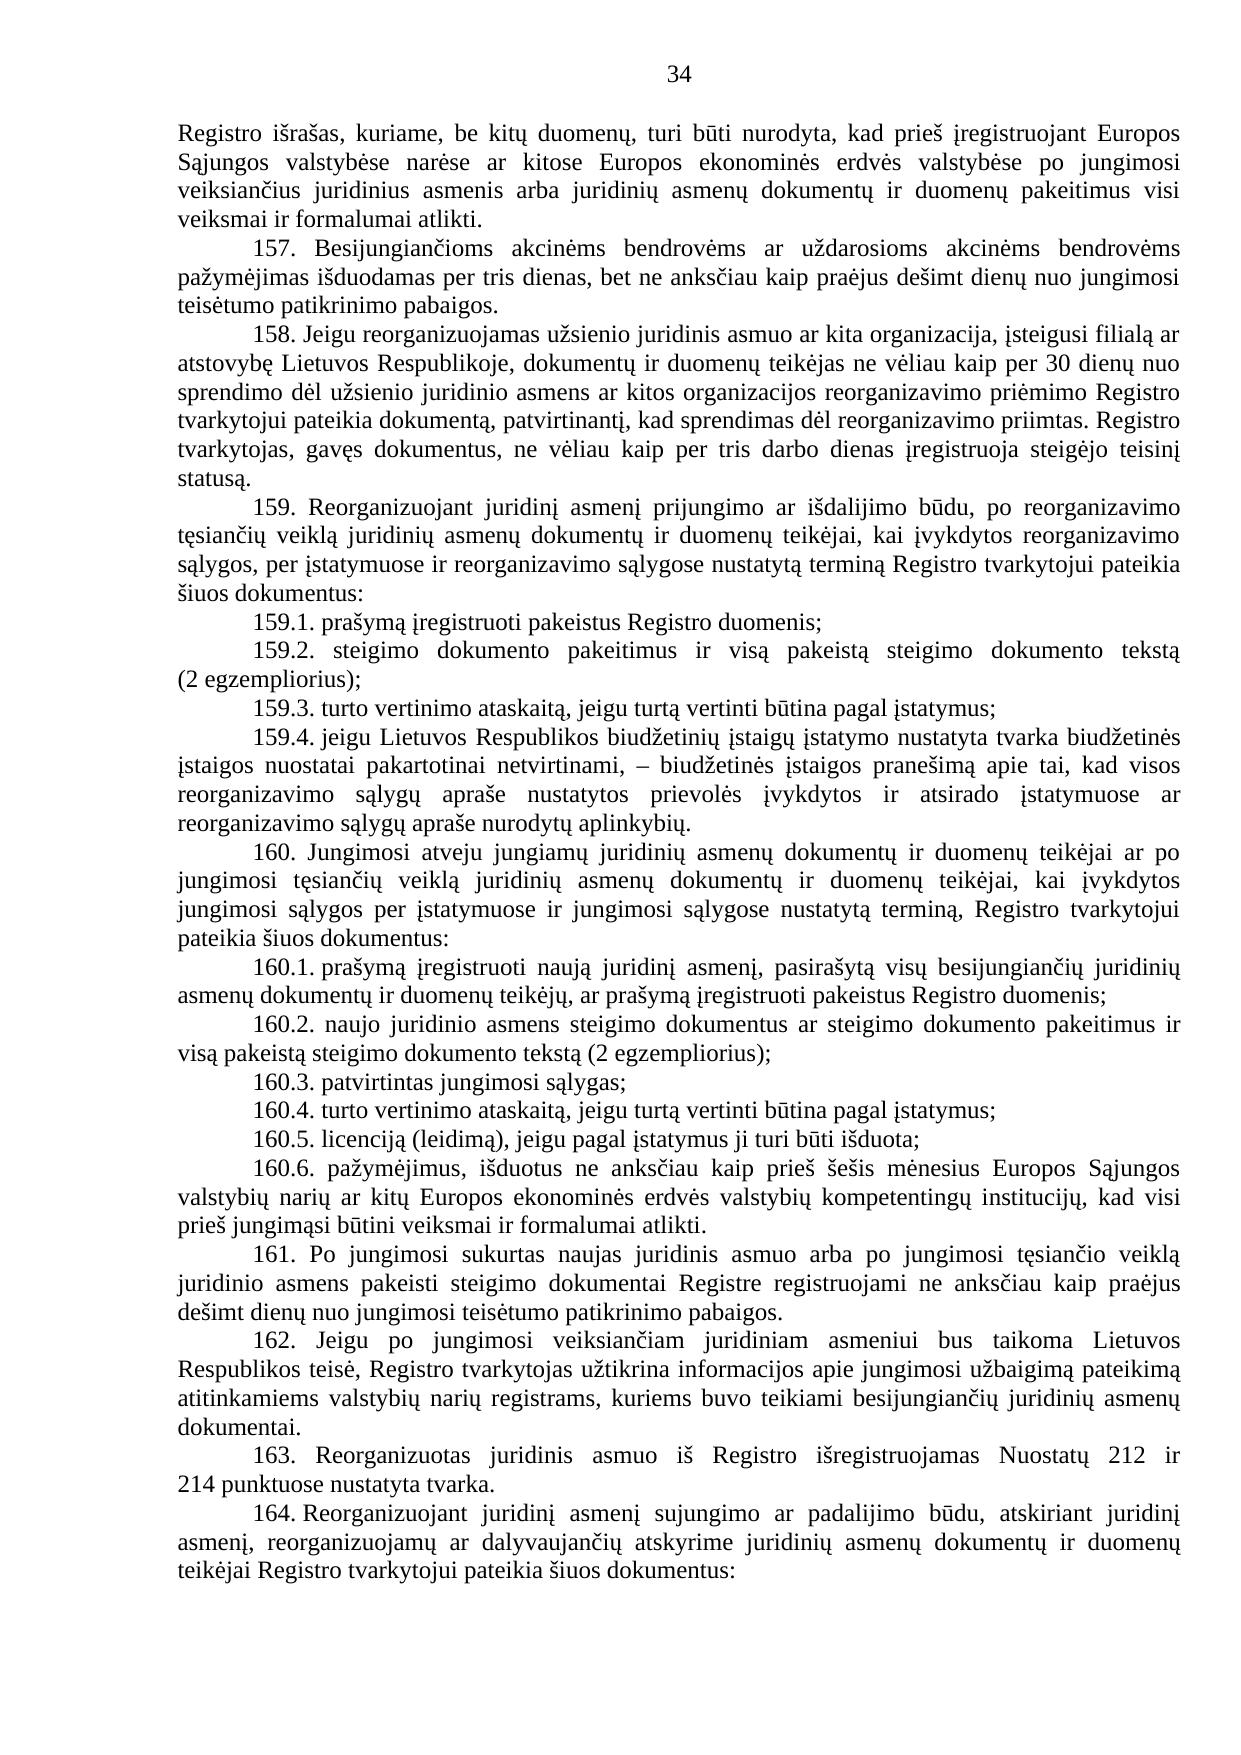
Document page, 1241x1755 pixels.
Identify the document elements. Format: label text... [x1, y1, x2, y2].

text Registro išrašas, kuriame, be kitų duomenų, turi būti nurodyta, kad prieš įregistruojant Europos Sąjungos valstybėse narėse ar kitose Europos ekonominės erdvės valstybėse po jungimosi veiksiančius juridinius asmenis arba juridinių asmenų dokumentų ir duomenų pakeitimus visi veiksmai ir formalumai atlikti. [177, 118, 1181, 233]
text 160. Jungimosi atveju jungiamų juridinių asmenų dokumentų ir duomenų teikėjai ar po jungimosi tęsiančių veiklą juridinių asmenų dokumentų ir duomenų teikėjai, kai įvykdytos jungimosi sąlygos per įstatymuose ir jungimosi sąlygose nustatytą terminą, Registro tvarkytojui pateikia šiuos dokumentus: [177, 837, 1181, 952]
text 158. Jeigu reorganizuojamas užsienio juridinis asmuo ar kita organizacija, įsteigusi filialą ar atstovybę Lietuvos Respublikoje, dokumentų ir duomenų teikėjas ne vėliau kaip per 30 dienų nuo sprendimo dėl užsienio juridinio asmens ar kitos organizacijos reorganizavimo priėmimo Registro tvarkytojui pateikia dokumentą, patvirtinantį, kad sprendimas dėl reorganizavimo priimtas. Registro tvarkytojas, gavęs dokumentus, ne vėliau kaip per tris darbo dienas įregistruoja steigėjo teisinį statusą. [177, 319, 1181, 492]
text 164. Reorganizuojant juridinį asmenį sujungimo ar padalijimo būdu, atskiriant juridinį asmenį, reorganizuojamų ar dalyvaujančių atskyrime juridinių asmenų dokumentų ir duomenų teikėjai Registro tvarkytojui pateikia šiuos dokumentus: [177, 1498, 1181, 1584]
text 163. Reorganizuotas juridinis asmuo iš Registro išregistruojamas Nuostatų 212 ir 214 punktuose nustatyta tvarka. [177, 1441, 1181, 1498]
text 160.6. pažymėjimus, išduotus ne anksčiau kaip prieš šešis mėnesius Europos Sąjungos valstybių narių ar kitų Europos ekonominės erdvės valstybių kompetentingų institucijų, kad visi prieš jungimąsi būtini veiksmai ir formalumai atlikti. [177, 1153, 1181, 1239]
text 159.3. turto vertinimo ataskaitą, jeigu turtą vertinti būtina pagal įstatymus; [177, 693, 1181, 722]
text 157. Besijungiančioms akcinėms bendrovėms ar uždarosioms akcinėms bendrovėms pažymėjimas išduodamas per tris dienas, bet ne anksčiau kaip praėjus dešimt dienų nuo jungimosi teisėtumo patikrinimo pabaigos. [177, 233, 1181, 319]
text 160.4. turto vertinimo ataskaitą, jeigu turtą vertinti būtina pagal įstatymus; [177, 1096, 1181, 1124]
text 160.1. prašymą įregistruoti naują juridinį asmenį, pasirašytą visų besijungiančių juridinių asmenų dokumentų ir duomenų teikėjų, ar prašymą įregistruoti pakeistus Registro duomenis; [177, 952, 1181, 1009]
text 160.2. naujo juridinio asmens steigimo dokumentus ar steigimo dokumento pakeitimus ir visą pakeistą steigimo dokumento tekstą (2 egzempliorius); [177, 1009, 1181, 1067]
text 162. Jeigu po jungimosi veiksiančiam juridiniam asmeniui bus taikoma Lietuvos Respublikos teisė, Registro tvarkytojas užtikrina informacijos apie jungimosi užbaigimą pateikimą atitinkamiems valstybių narių registrams, kuriems buvo teikiami besijungiančių juridinių asmenų dokumentai. [177, 1326, 1181, 1441]
text 159.4. jeigu Lietuvos Respublikos biudžetinių įstaigų įstatymo nustatyta tvarka biudžetinės įstaigos nuostatai pakartotinai netvirtinami, – biudžetinės įstaigos pranešimą apie tai, kad visos reorganizavimo sąlygų apraše nustatytos prievolės įvykdytos ir atsirado įstatymuose ar reorganizavimo sąlygų apraše nurodytų aplinkybių. [177, 722, 1181, 837]
text 159.1. prašymą įregistruoti pakeistus Registro duomenis; [177, 607, 1181, 636]
text 161. Po jungimosi sukurtas naujas juridinis asmuo arba po jungimosi tęsiančio veiklą juridinio asmens pakeisti steigimo dokumentai Registre registruojami ne anksčiau kaip praėjus dešimt dienų nuo jungimosi teisėtumo patikrinimo pabaigos. [177, 1239, 1181, 1326]
text 160.5. licenciją (leidimą), jeigu pagal įstatymus ji turi būti išduota; [177, 1124, 1181, 1153]
text 159. Reorganizuojant juridinį asmenį prijungimo ar išdalijimo būdu, po reorganizavimo tęsiančių veiklą juridinių asmenų dokumentų ir duomenų teikėjai, kai įvykdytos reorganizavimo sąlygos, per įstatymuose ir reorganizavimo sąlygose nustatytą terminą Registro tvarkytojui pateikia šiuos dokumentus: [177, 492, 1181, 607]
text 159.2. steigimo dokumento pakeitimus ir visą pakeistą steigimo dokumento tekstą (2 egzempliorius); [177, 636, 1181, 693]
text 160.3. patvirtintas jungimosi sąlygas; [177, 1067, 1181, 1096]
